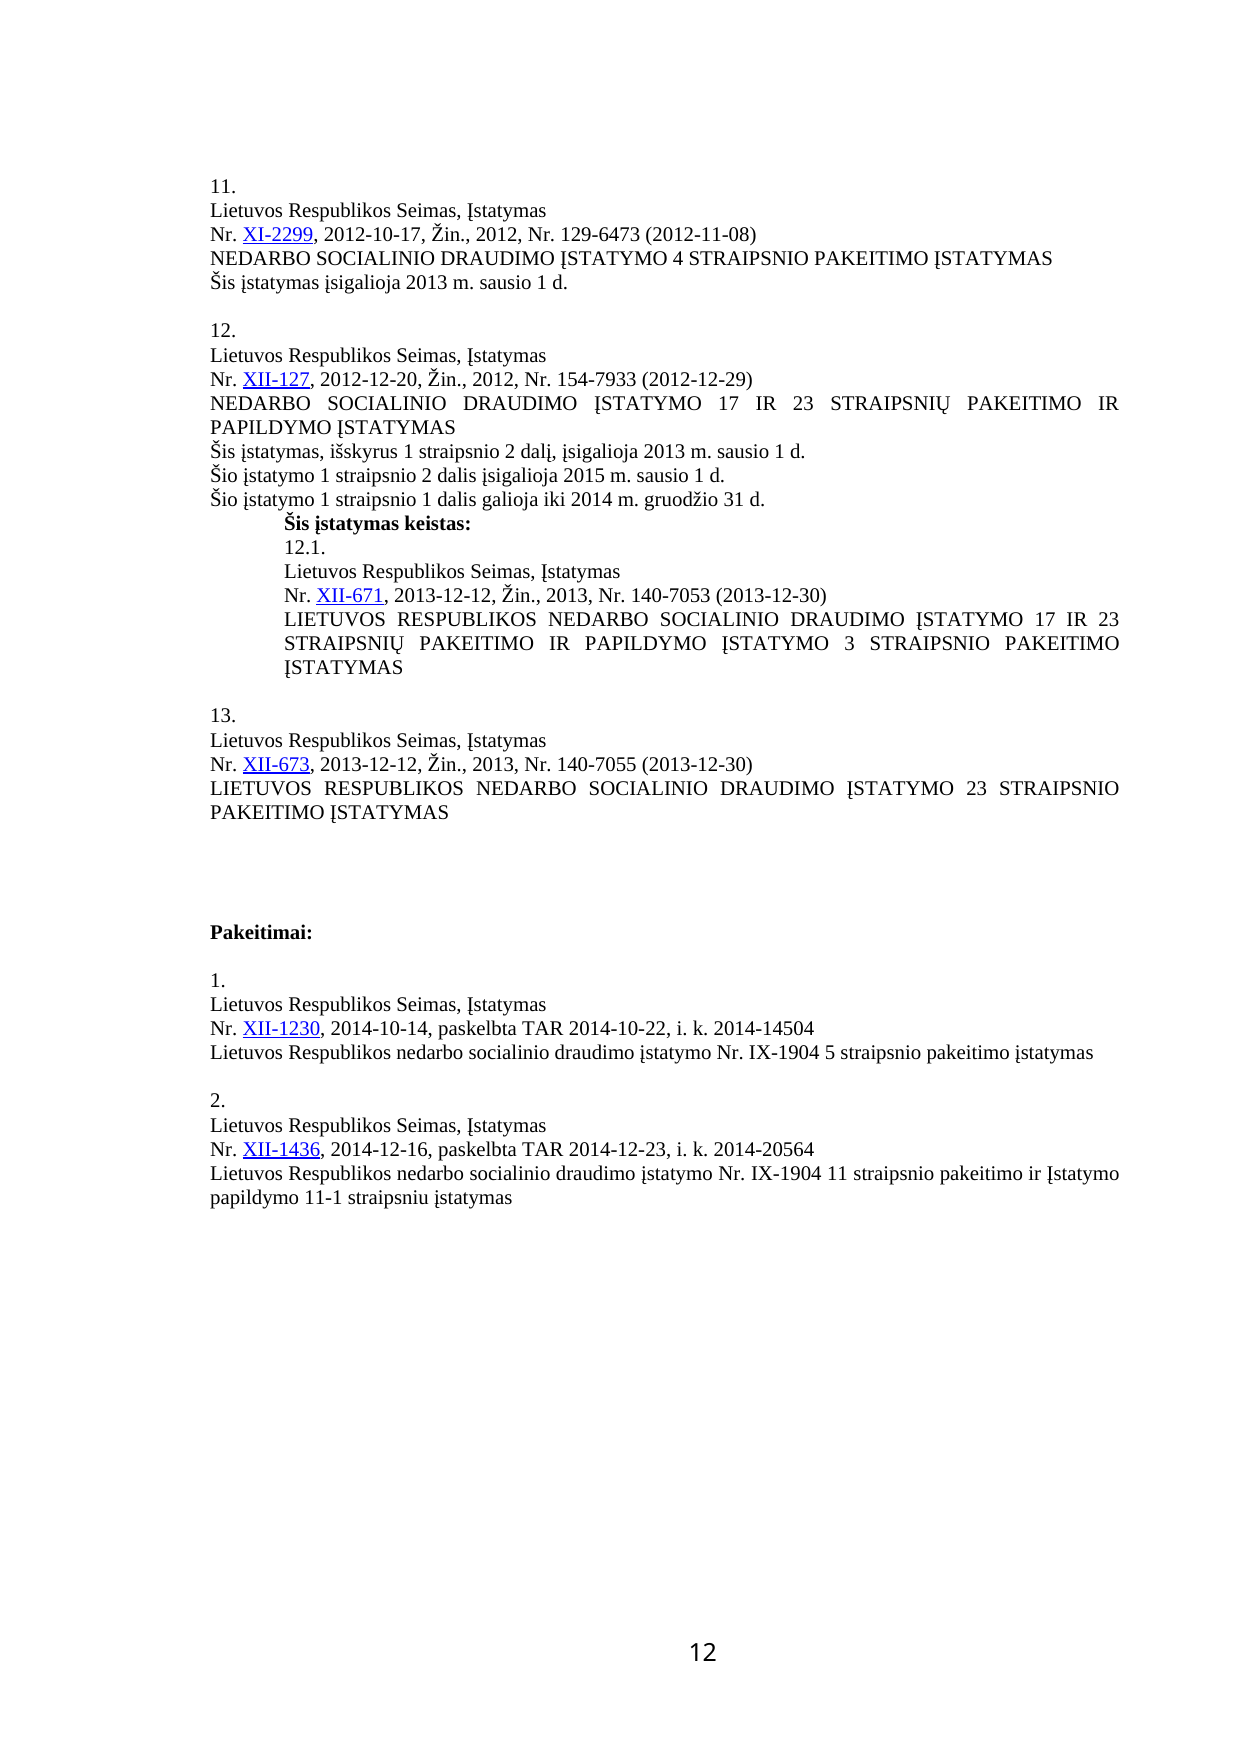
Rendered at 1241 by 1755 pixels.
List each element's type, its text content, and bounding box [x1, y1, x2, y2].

text Lietuvos Respublikos nedarbo socialinio draudimo įstatymo Nr. IX-1904 5 straipsnio pakeitimo įstatymas [210, 1040, 1120, 1064]
text Lietuvos Respublikos Seimas, Įstatymas [210, 559, 1120, 583]
text Lietuvos Respublikos Seimas, Įstatymas [210, 1112, 1120, 1137]
text Lietuvos Respublikos Seimas, Įstatymas [210, 992, 1120, 1016]
text 1. [210, 968, 1120, 992]
text Nr. XI-2299, 2012-10-17, Žin., 2012, Nr. 129-6473 (2012-11-08) [210, 222, 1120, 246]
text Lietuvos Respublikos nedarbo socialinio draudimo įstatymo Nr. IX-1904 11 straipsnio pakeitimo ir Įstatymo papildymo 11-1 straipsniu įstatymas [210, 1161, 1120, 1209]
text 11. [210, 174, 1120, 198]
text 12. [210, 318, 1120, 342]
text 12.1. [210, 535, 1120, 559]
text Lietuvos Respublikos Seimas, Įstatymas [210, 342, 1120, 367]
text Nr. XII-1436, 2014-12-16, paskelbta TAR 2014-12-23, i. k. 2014-20564 [210, 1137, 1120, 1161]
text Šio įstatymo 1 straipsnio 2 dalis įsigalioja 2015 m. sausio 1 d. [210, 463, 1120, 487]
text Lietuvos Respublikos Seimas, Įstatymas [210, 198, 1120, 222]
text 2. [210, 1088, 1120, 1112]
text LIETUVOS RESPUBLIKOS NEDARBO SOCIALINIO DRAUDIMO ĮSTATYMO 23 STRAIPSNIO PAKEITIMO ĮSTATYMAS [210, 776, 1120, 824]
text Šis įstatymas, išskyrus 1 straipsnio 2 dalį, įsigalioja 2013 m. sausio 1 d. [210, 439, 1120, 463]
text Pakeitimai: [210, 920, 1120, 944]
text Šis įstatymas įsigalioja 2013 m. sausio 1 d. [210, 270, 1120, 294]
text Lietuvos Respublikos Seimas, Įstatymas [210, 727, 1120, 752]
text 13. [210, 703, 1120, 727]
text Šio įstatymo 1 straipsnio 1 dalis galioja iki 2014 m. gruodžio 31 d. [210, 487, 1120, 511]
text Nr. XII-673, 2013-12-12, Žin., 2013, Nr. 140-7055 (2013-12-30) [210, 752, 1120, 776]
text NEDARBO SOCIALINIO DRAUDIMO ĮSTATYMO 17 IR 23 STRAIPSNIŲ PAKEITIMO IR PAPILDYMO ĮSTATYMAS [210, 391, 1120, 439]
text NEDARBO SOCIALINIO DRAUDIMO ĮSTATYMO 4 STRAIPSNIO PAKEITIMO ĮSTATYMAS [210, 246, 1120, 270]
text Nr. XII-1230, 2014-10-14, paskelbta TAR 2014-10-22, i. k. 2014-14504 [210, 1016, 1120, 1040]
text LIETUVOS RESPUBLIKOS NEDARBO SOCIALINIO DRAUDIMO ĮSTATYMO 17 IR 23 STRAIPSNIŲ PAKEITIMO IR PAPILDYMO ĮSTATYMO 3 STRAIPSNIO PAKEITIMO ĮSTATYMAS [284, 607, 1120, 679]
text Šis įstatymas keistas: [210, 511, 1120, 535]
text Nr. XII-127, 2012-12-20, Žin., 2012, Nr. 154-7933 (2012-12-29) [210, 367, 1120, 391]
text Nr. XII-671, 2013-12-12, Žin., 2013, Nr. 140-7053 (2013-12-30) [210, 583, 1120, 607]
